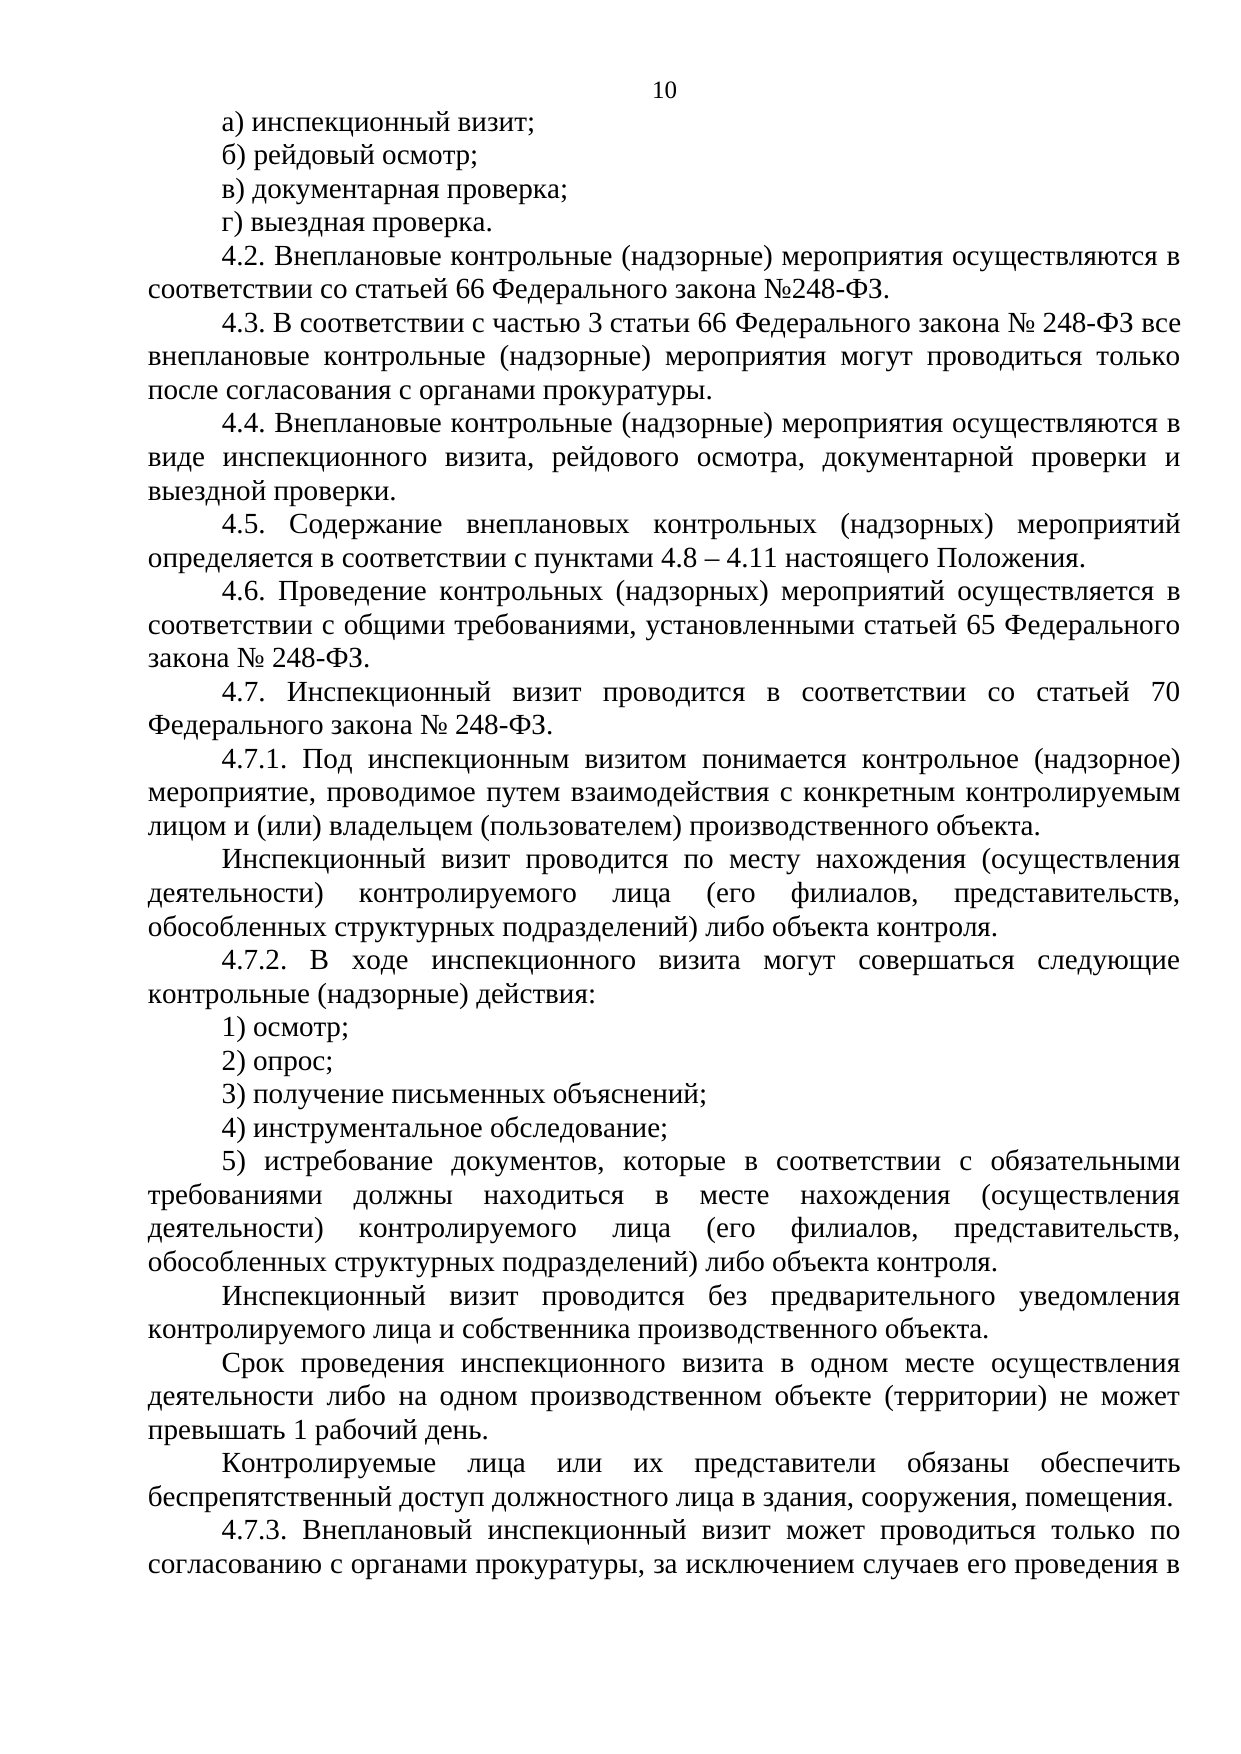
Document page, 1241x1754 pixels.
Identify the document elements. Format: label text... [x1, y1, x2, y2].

text Инспекционный визит проводится без предварительного уведомления контролируемого лица и собственника производственного объекта. [148, 1278, 1181, 1345]
subtitle 4.3. В соответствии с частью 3 статьи 66 Федерального закона № 248-ФЗ все внеплановые контрольные (надзорные) мероприятия могут проводиться только после согласования с органами прокуратуры. [148, 305, 1181, 406]
text 5) истребование документов, которые в соответствии с обязательными требованиями должны находиться в месте нахождения (осуществления деятельности) контролируемого лица (его филиалов, представительств, обособленных структурных подразделений) либо объекта контроля. [148, 1143, 1181, 1278]
text 3) получение письменных объяснений; [148, 1076, 1181, 1110]
text в) документарная проверка; [148, 171, 1181, 204]
text 4) инструментальное обследование; [148, 1110, 1181, 1143]
text 4.7.2. В ходе инспекционного визита могут совершаться следующие контрольные (надзорные) действия: [148, 942, 1181, 1009]
subtitle 4.6. Проведение контрольных (надзорных) мероприятий осуществляется в соответствии с общими требованиями, установленными статьей 65 Федерального закона № 248-ФЗ. [148, 573, 1181, 674]
subtitle 4.7. Инспекционный визит проводится в соответствии со статьей 70 Федерального закона № 248-ФЗ. [148, 674, 1181, 741]
text 4.2. Внеплановые контрольные (надзорные) мероприятия осуществляются в соответствии со статьей 66 Федерального закона №248-ФЗ. [148, 238, 1181, 305]
text Срок проведения инспекционного визита в одном месте осуществления деятельности либо на одном производственном объекте (территории) не может превышать 1 рабочий день. [148, 1345, 1181, 1445]
text б) рейдовый осмотр; [148, 137, 1181, 171]
text 4.7.3. Внеплановый инспекционный визит может проводиться только по согласованию с органами прокуратуры, за исключением случаев его проведения в [148, 1512, 1181, 1579]
text г) выездная проверка. [148, 204, 1181, 238]
text Инспекционный визит проводится по месту нахождения (осуществления деятельности) контролируемого лица (его филиалов, представительств, обособленных структурных подразделений) либо объекта контроля. [148, 842, 1181, 942]
text а) инспекционный визит; [148, 104, 1181, 137]
text Контролируемые лица или их представители обязаны обеспечить беспрепятственный доступ должностного лица в здания, сооружения, помещения. [148, 1445, 1181, 1512]
text 1) осмотр; [148, 1009, 1181, 1043]
subtitle 4.4. Внеплановые контрольные (надзорные) мероприятия осуществляются в виде инспекционного визита, рейдового осмотра, документарной проверки и выездной проверки. [148, 406, 1181, 506]
subtitle 4.5. Содержание внеплановых контрольных (надзорных) мероприятий определяется в соответствии с пунктами 4.8 – 4.11 настоящего Положения. [148, 506, 1181, 573]
text 2) опрос; [148, 1043, 1181, 1076]
text 4.7.1. Под инспекционным визитом понимается контрольное (надзорное) мероприятие, проводимое путем взаимодействия с конкретным контролируемым лицом и (или) владельцем (пользователем) производственного объекта. [148, 741, 1181, 842]
